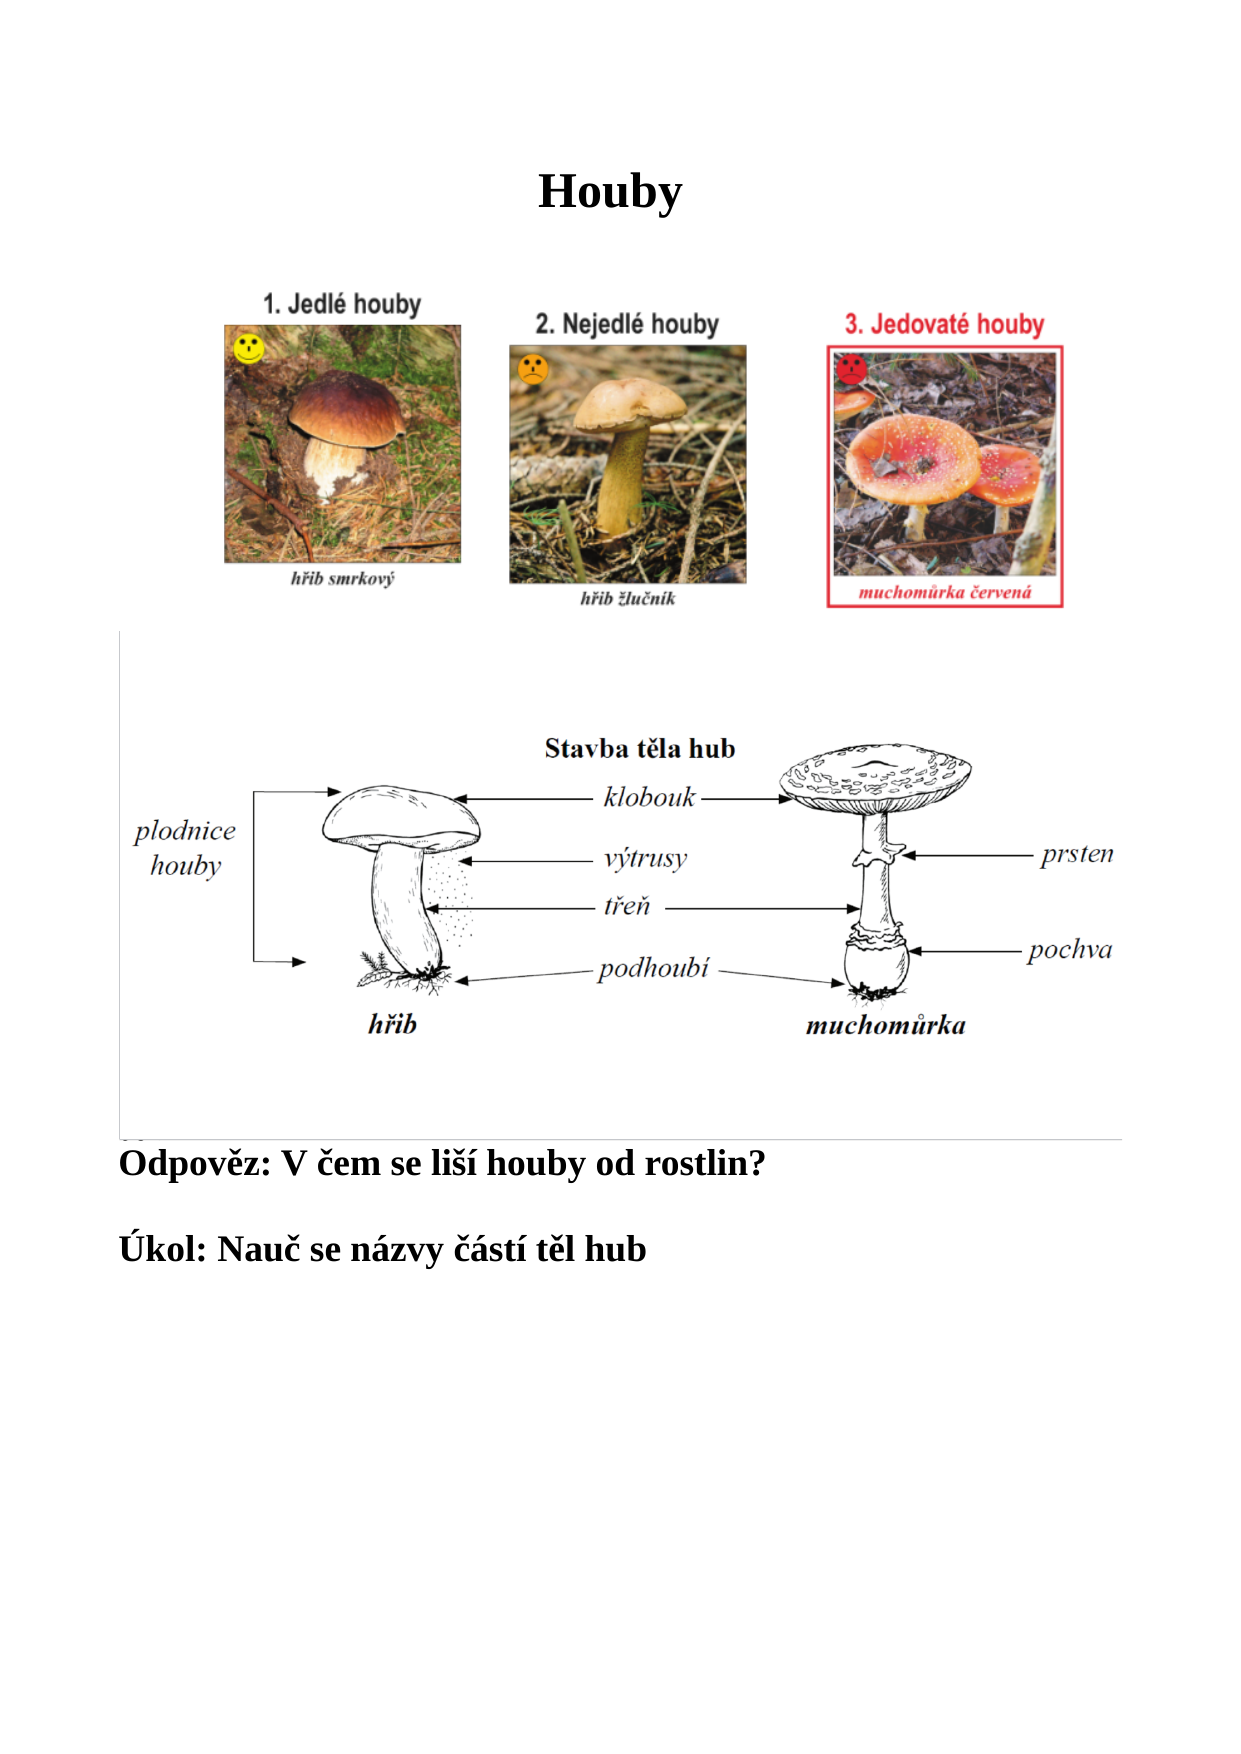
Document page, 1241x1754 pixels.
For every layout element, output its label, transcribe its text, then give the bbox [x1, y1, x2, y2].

picture [118, 241, 1123, 1141]
text Odpověz: V čem se liší houby od rostlin? [118, 1141, 1122, 1184]
text Houby [118, 161, 1122, 219]
text Úkol: Nauč se názvy částí těl hub [118, 1227, 1122, 1270]
text [118, 219, 1122, 631]
